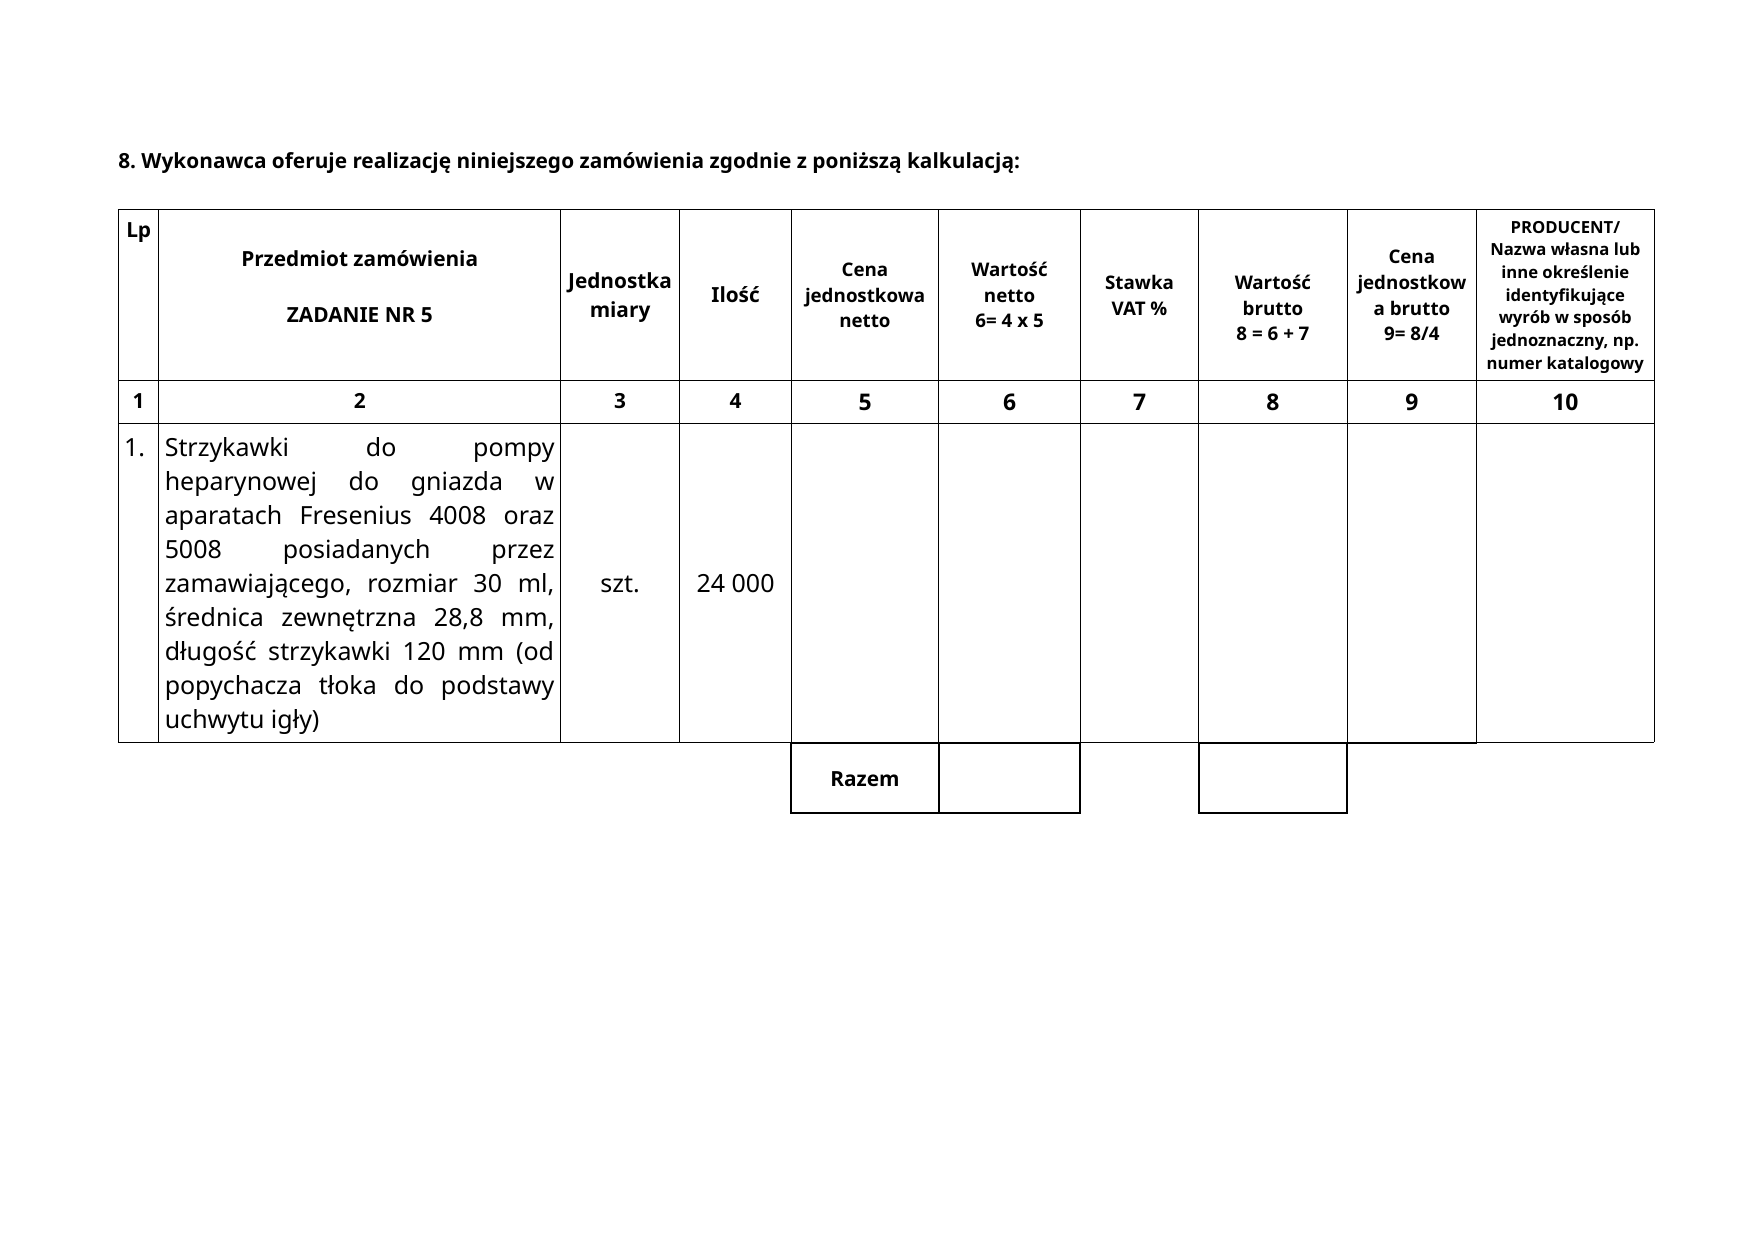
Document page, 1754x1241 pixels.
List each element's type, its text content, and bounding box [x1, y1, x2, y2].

table_cell 10 [1477, 381, 1654, 423]
table_cell 6 [939, 381, 1080, 423]
table_cell 2 [159, 381, 560, 423]
table_cell [560, 743, 679, 812]
table_cell [1200, 744, 1346, 812]
table_cell [1199, 424, 1347, 742]
table_cell 9 [1348, 381, 1476, 423]
table_cell [680, 743, 790, 812]
table_cell [792, 424, 938, 742]
table_header Wartość brutto 8 = 6 + 7 [1199, 210, 1347, 380]
table_cell [1476, 743, 1654, 812]
table_header Przedmiot zamówienia ZADANIE NR 5 [159, 210, 560, 380]
table_header Jednostka miary [561, 210, 679, 380]
table_cell [940, 744, 1079, 812]
table_header Stawka VAT % [1081, 210, 1198, 380]
table_cell Razem [792, 744, 938, 812]
table_cell 8 [1199, 381, 1347, 423]
table_cell [159, 743, 560, 812]
table_header PRODUCENT/ Nazwa własna lub inne określenie identyfikujące wyrób w sposób jednoznaczny, np. numer katalogowy [1477, 210, 1654, 380]
table_header Wartość netto 6= 4 x 5 [939, 210, 1080, 380]
text 8. Wykonawca oferuje realizację niniejszego zamówienia zgodnie z poniższą kalkulacją: [118, 147, 1636, 175]
table_cell 7 [1081, 381, 1198, 423]
table_cell [1477, 424, 1654, 742]
table_cell [1081, 743, 1198, 812]
table_cell [939, 424, 1080, 742]
table_cell [1348, 424, 1476, 742]
table_cell 5 [792, 381, 938, 423]
table_cell 24 000 [680, 424, 791, 742]
table_header Ilość [680, 210, 791, 380]
table_cell Strzykawki do pompy heparynowej do gniazda w aparatach Fresenius 4008 oraz 5008 posiadanych przez zamawiającego, rozmiar 30 ml, średnica zewnętrzna 28,8 mm, długość strzykawki 120 mm (od popychacza tłoka do podstawy uchwytu igły) [159, 424, 560, 742]
table_cell 3 [561, 381, 679, 423]
table_cell szt. [561, 424, 679, 742]
table_header Lp [119, 210, 158, 380]
table_cell 1 [119, 381, 158, 423]
table_cell [1081, 424, 1198, 742]
table_cell [118, 743, 159, 812]
table_header Cena jednostkowa netto [792, 210, 938, 380]
table_cell 4 [680, 381, 791, 423]
table_cell [1348, 744, 1476, 812]
table_header Cena jednostkowa brutto 9= 8/4 [1348, 210, 1476, 380]
table_cell 1. [119, 424, 158, 742]
